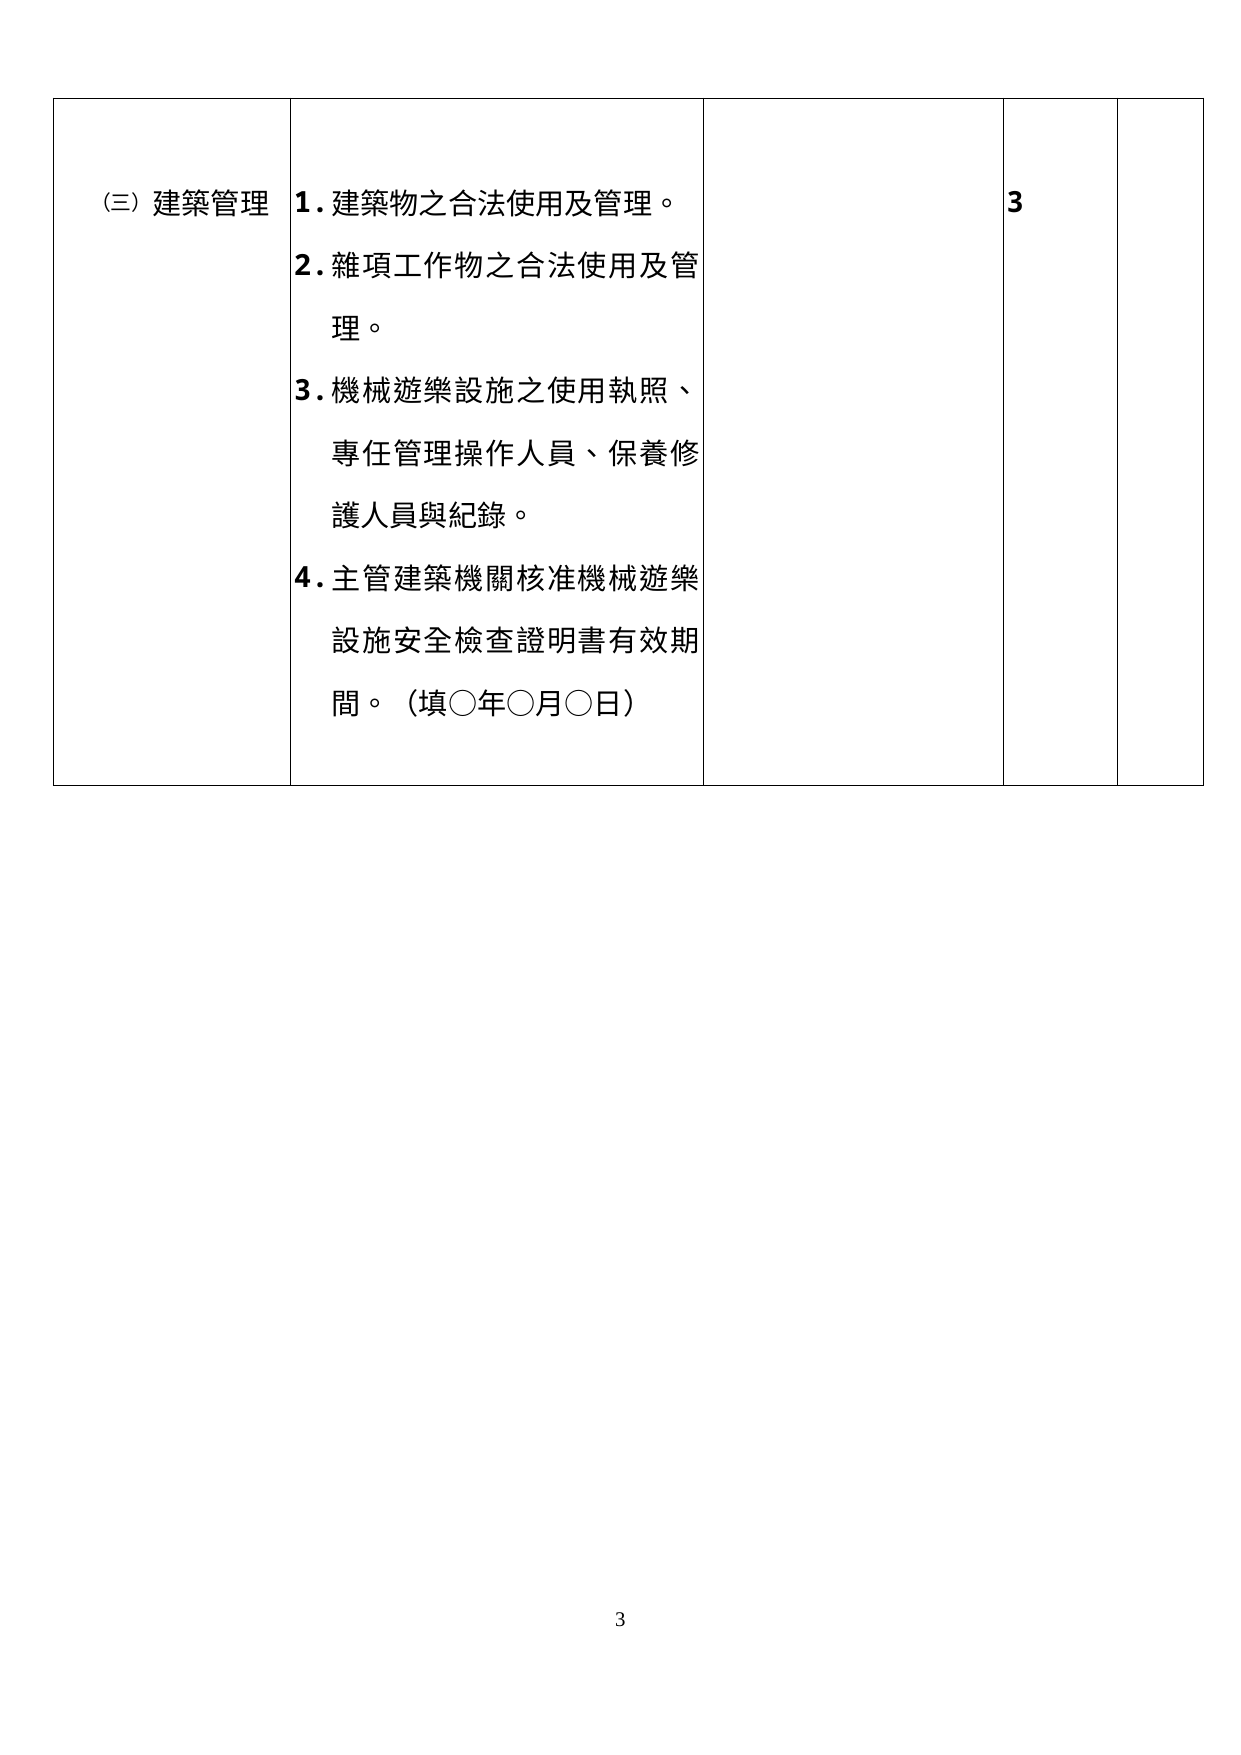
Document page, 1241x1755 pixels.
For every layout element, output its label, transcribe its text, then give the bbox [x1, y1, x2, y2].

table_cell 3 [1004, 99, 1117, 785]
table_cell 建築物之合法使用及管理。 雜項工作物之合法使用及管理。 機械遊樂設施之使用執照、專任管理操作人員、保養修護人員與紀錄。 主管建築機關核准機械遊樂設施安全檢查證明書有效期間。（填○年○月○日） [291, 99, 703, 785]
table_cell [704, 99, 1003, 785]
table_cell （三）建築管理 [54, 99, 290, 785]
table_cell [1118, 99, 1203, 785]
